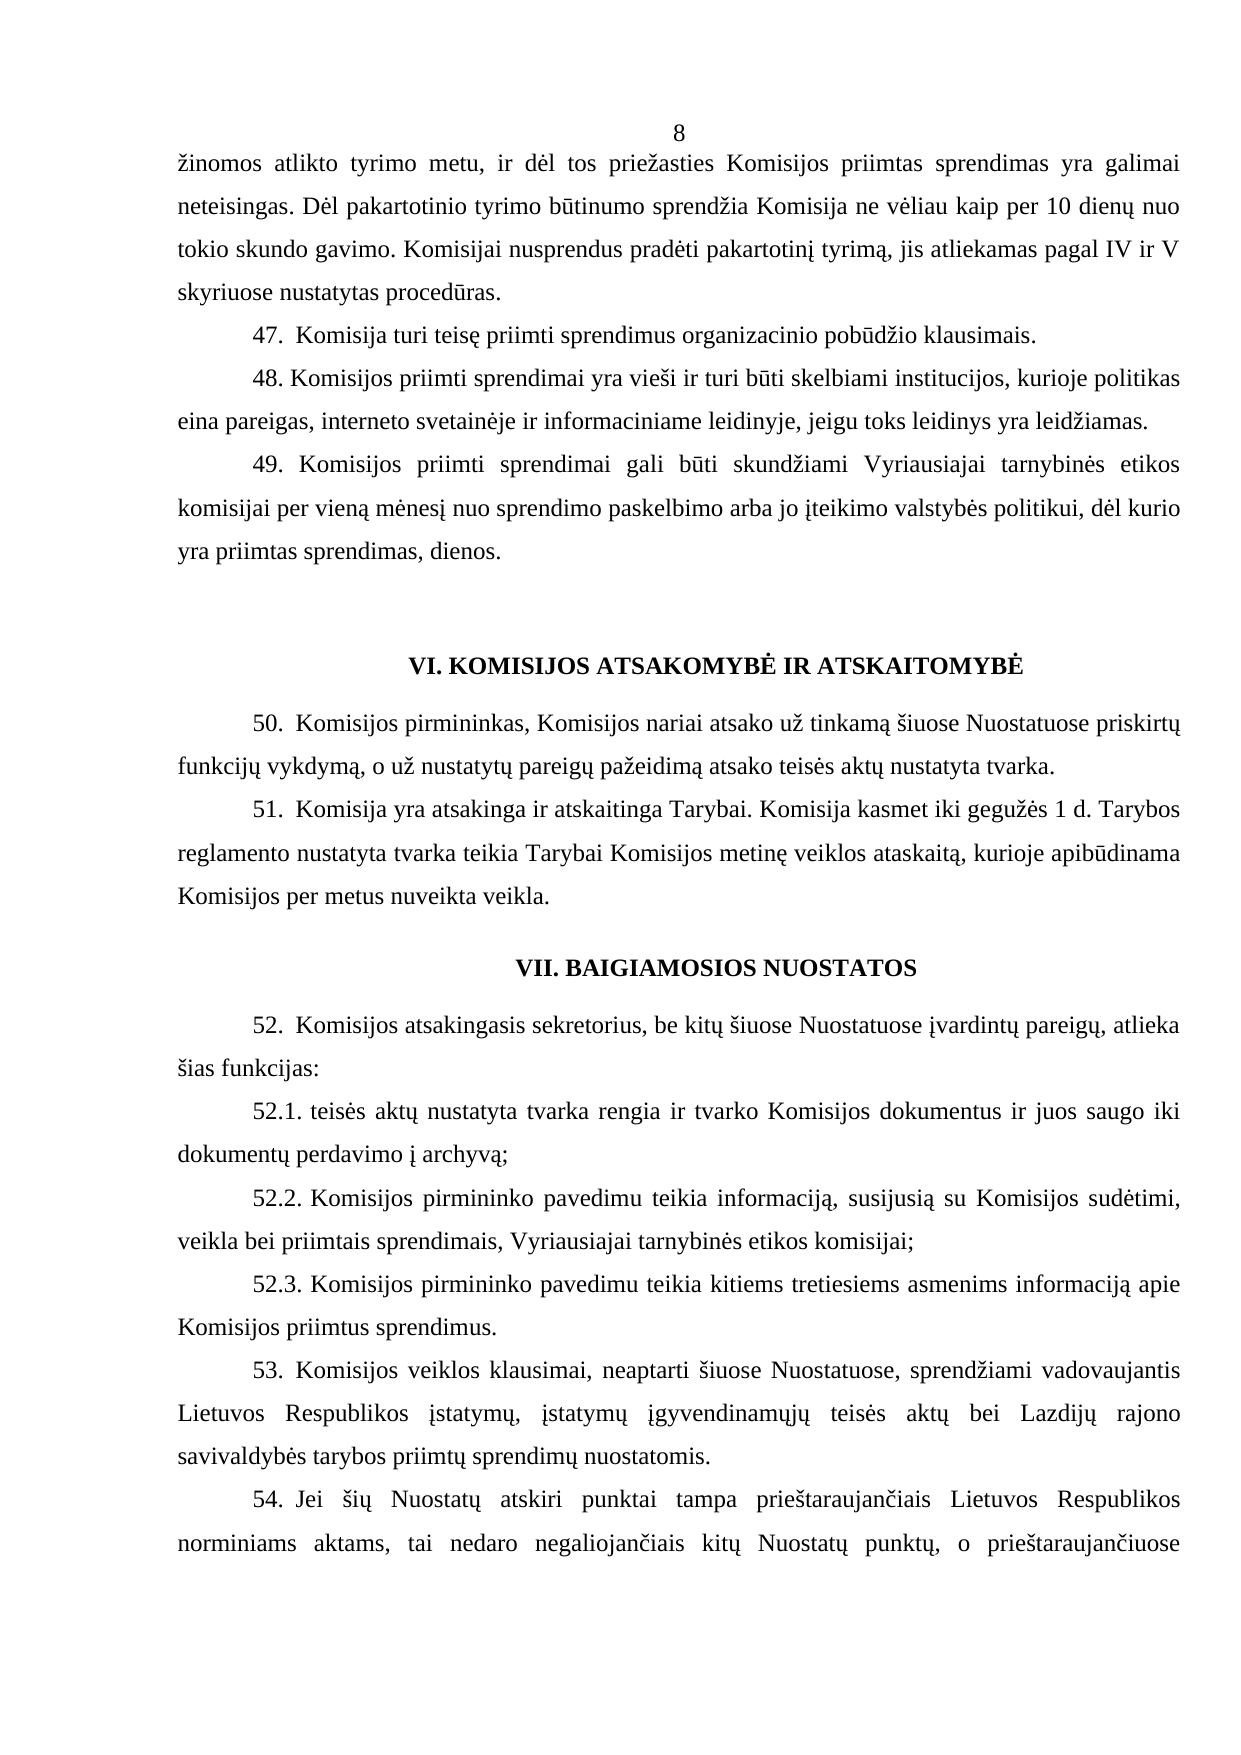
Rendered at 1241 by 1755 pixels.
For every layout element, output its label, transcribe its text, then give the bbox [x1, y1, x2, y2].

text 50. Komisijos pirmininkas, Komisijos nariai atsako už tinkamą šiuose Nuostatuose priskirtų funkcijų vykdymą, o už nustatytų pareigų pažeidimą atsako teisės aktų nustatyta tvarka. [177, 708, 1181, 780]
text 49. Komisijos priimti sprendimai gali būti skundžiami Vyriausiajai tarnybinės etikos komisijai per vieną mėnesį nuo sprendimo paskelbimo arba jo įteikimo valstybės politikui, dėl kurio yra priimtas sprendimas, dienos. [177, 449, 1181, 564]
text 54. Jei šių Nuostatų atskiri punktai tampa prieštaraujančiais Lietuvos Respublikos norminiams aktams, tai nedaro negaliojančiais kitų Nuostatų punktų, o prieštaraujančiuose [177, 1484, 1181, 1556]
text 53. Komisijos veiklos klausimai, neaptarti šiuose Nuostatuose, sprendžiami vadovaujantis Lietuvos Respublikos įstatymų, įstatymų įgyvendinamųjų teisės aktų bei Lazdijų rajono savivaldybės tarybos priimtų sprendimų nuostatomis. [177, 1355, 1181, 1470]
text 51. Komisija yra atsakinga ir atskaitinga Tarybai. Komisija kasmet iki gegužės 1 d. Tarybos reglamento nustatyta tvarka teikia Tarybai Komisijos metinę veiklos ataskaitą, kurioje apibūdinama Komisijos per metus nuveikta veikla. [177, 794, 1181, 909]
text žinomos atlikto tyrimo metu, ir dėl tos priežasties Komisijos priimtas sprendimas yra galimai neteisingas. Dėl pakartotinio tyrimo būtinumo sprendžia Komisija ne vėliau kaip per 10 dienų nuo tokio skundo gavimo. Komisijai nusprendus pradėti pakartotinį tyrimą, jis atliekamas pagal IV ir V skyriuose nustatytas procedūras. [177, 148, 1181, 306]
text 52.3. Komisijos pirmininko pavedimu teikia kitiems tretiesiems asmenims informaciją apie Komisijos priimtus sprendimus. [177, 1269, 1181, 1341]
text VI. KOMISIJOS ATSAKOMYBĖ IR ATSKAITOMYBĖ [251, 651, 1181, 679]
text VII. BAIGIAMOSIOS NUOSTATOS [251, 953, 1181, 981]
text 47. Komisija turi teisę priimti sprendimus organizacinio pobūdžio klausimais. [177, 320, 1181, 349]
text 52. Komisijos atsakingasis sekretorius, be kitų šiuose Nuostatuose įvardintų pareigų, atlieka šias funkcijas: [177, 1010, 1181, 1082]
text 52.1. teisės aktų nustatyta tvarka rengia ir tvarko Komisijos dokumentus ir juos saugo iki dokumentų perdavimo į archyvą; [177, 1096, 1181, 1168]
text 48. Komisijos priimti sprendimai yra vieši ir turi būti skelbiami institucijos, kurioje politikas eina pareigas, interneto svetainėje ir informaciniame leidinyje, jeigu toks leidinys yra leidžiamas. [177, 363, 1181, 435]
text 52.2. Komisijos pirmininko pavedimu teikia informaciją, susijusią su Komisijos sudėtimi, veikla bei priimtais sprendimais, Vyriausiajai tarnybinės etikos komisijai; [177, 1183, 1181, 1254]
